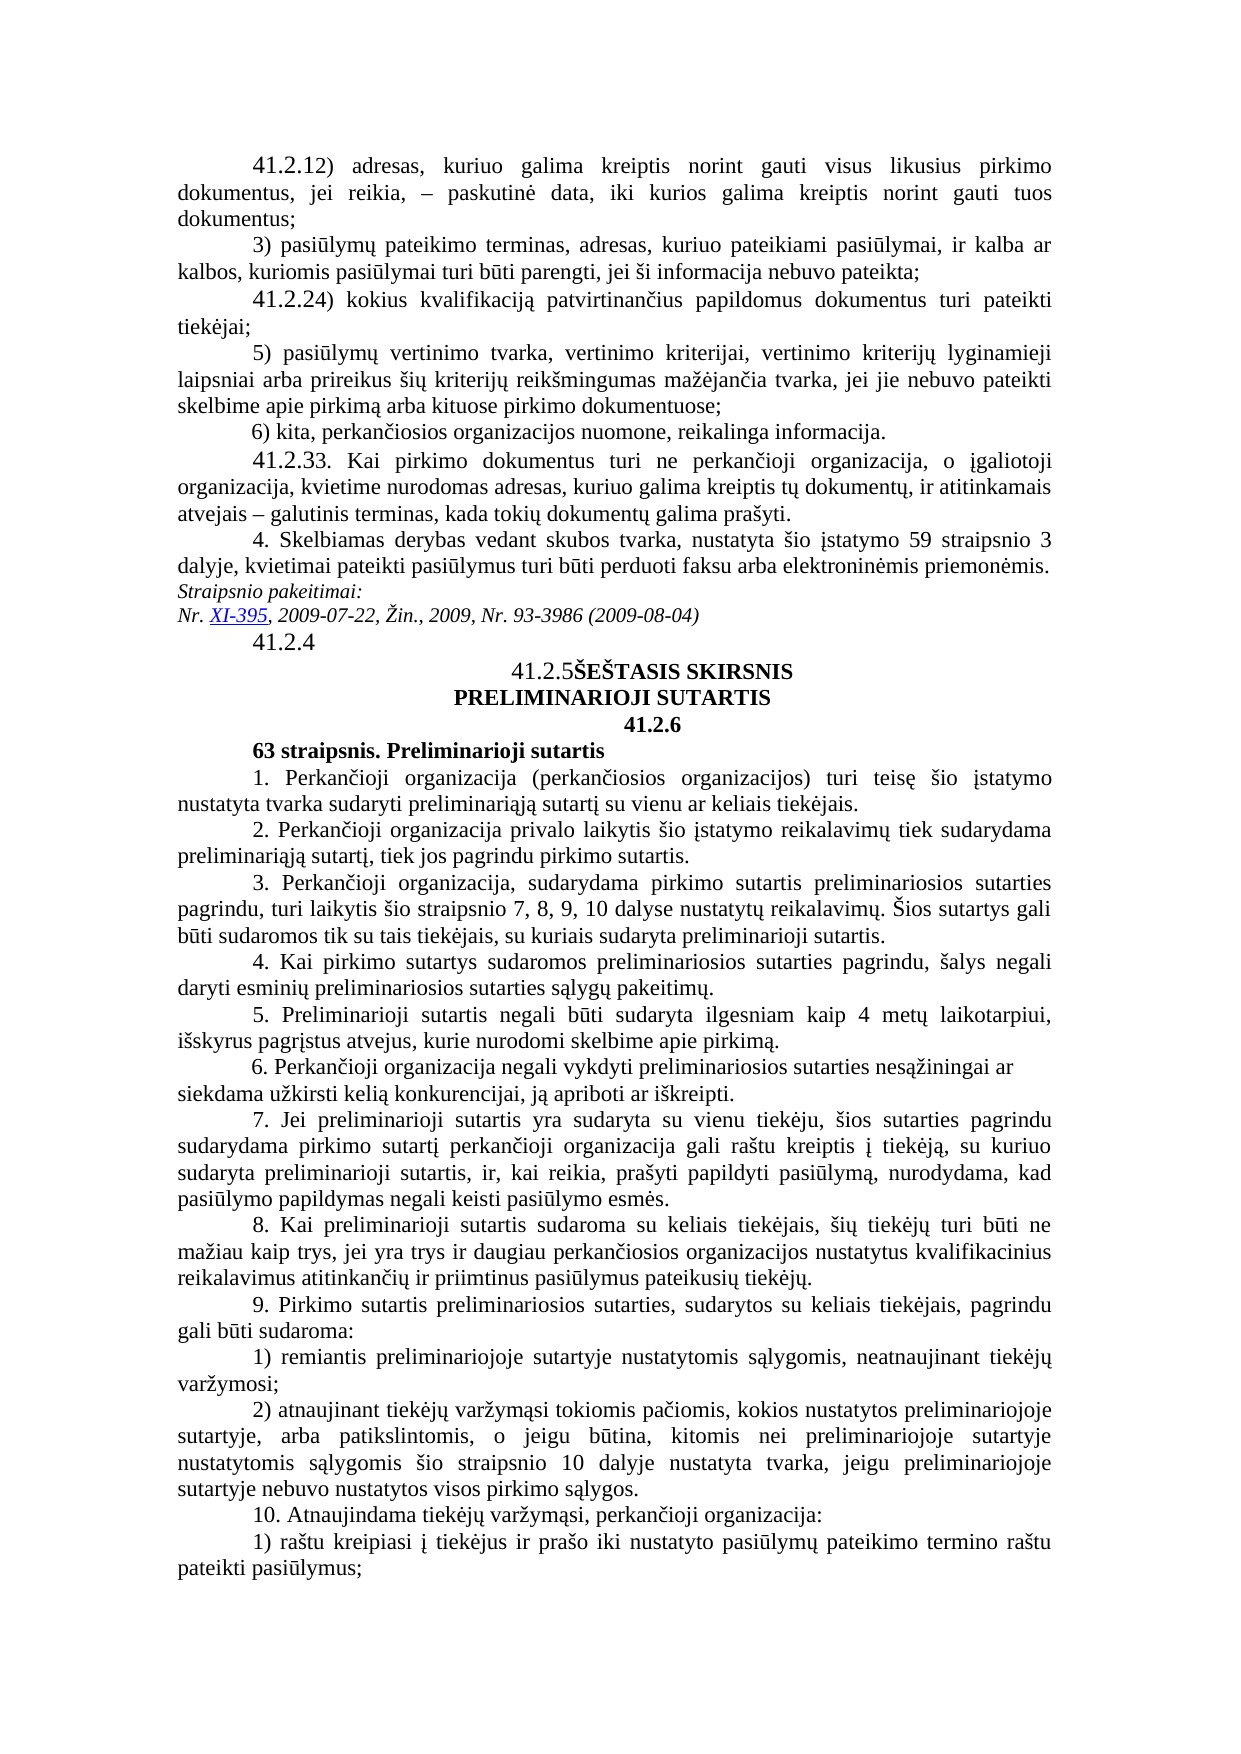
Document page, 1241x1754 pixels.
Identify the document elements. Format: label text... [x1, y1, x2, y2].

text 10. Atnaujindama tiekėjų varžymąsi, perkančioji organizacija: [177, 1501, 1053, 1528]
subtitle ŠEŠTASIS SKIRSNIS [176, 656, 1053, 684]
text 1) raštu kreipiasi į tiekėjus ir prašo iki nustatyto pasiūlymų pateikimo termino raštu pateikti pasiūlymus; [177, 1528, 1053, 1581]
text 2. Perkančioji organizacija privalo laikytis šio įstatymo reikalavimų tiek sudarydama preliminariąją sutartį, tiek jos pagrindu pirkimo sutartis. [177, 816, 1053, 869]
text 9. Pirkimo sutartis preliminariosios sutarties, sudarytos su keliais tiekėjais, pagrindu gali būti sudaroma: [177, 1291, 1053, 1343]
text 4. Kai pirkimo sutartys sudaromos preliminariosios sutarties pagrindu, šalys negali daryti esminių preliminariosios sutarties sąlygų pakeitimų. [177, 948, 1053, 1001]
text 4. Skelbiamas derybas vedant skubos tvarka, nustatyta šio įstatymo 59 straipsnio 3 dalyje, kvietimai pateikti pasiūlymus turi būti perduoti faksu arba elektroninėmis priemonėmis. [177, 526, 1053, 579]
text 3. Perkančioji organizacija, sudarydama pirkimo sutartis preliminariosios sutarties pagrindu, turi laikytis šio straipsnio 7, 8, 9, 10 dalyse nustatytų reikalavimų. Šios sutartys gali būti sudaromos tik su tais tiekėjais, su kuriais sudaryta preliminarioji sutartis. [177, 869, 1053, 948]
text 8. Kai preliminarioji sutartis sudaroma su keliais tiekėjais, šių tiekėjų turi būti ne mažiau kaip trys, jei yra trys ir daugiau perkančiosios organizacijos nustatytus kvalifikacinius reikalavimus atitinkančių ir priimtinus pasiūlymus pateikusių tiekėjų. [177, 1212, 1053, 1291]
text 63 straipsnis. Preliminarioji sutartis [177, 737, 1053, 763]
text 2) atnaujinant tiekėjų varžymąsi tokiomis pačiomis, kokios nustatytos preliminariojoje sutartyje, arba patikslintomis, o jeigu būtina, kitomis nei preliminariojoje sutartyje nustatytomis sąlygomis šio straipsnio 10 dalyje nustatyta tvarka, jeigu preliminariojoje sutartyje nebuvo nustatytos visos pirkimo sąlygos. [177, 1396, 1053, 1501]
subtitle 2) adresas, kuriuo galima kreiptis norint gauti visus likusius pirkimo dokumentus, jei reikia, – paskutinė data, iki kurios galima kreiptis norint gauti tuos dokumentus; [177, 150, 1053, 231]
subtitle PRELIMINARIOJI SUTARTIS [177, 684, 1053, 711]
text 5. Preliminarioji sutartis negali būti sudaryta ilgesniam kaip 4 metų laikotarpiui, išskyrus pagrįstus atvejus, kurie nurodomi skelbime apie pirkimą. [177, 1001, 1053, 1053]
text 3) pasiūlymų pateikimo terminas, adresas, kuriuo pateikiami pasiūlymai, ir kalba ar kalbos, kuriomis pasiūlymai turi būti parengti, jei ši informacija nebuvo pateikta; [177, 231, 1053, 284]
subtitle 3. Kai pirkimo dokumentus turi ne perkančioji organizacija, o įgaliotoji organizacija, kvietime nurodomas adresas, kuriuo galima kreiptis tų dokumentų, ir atitinkamais atvejais – galutinis terminas, kada tokių dokumentų galima prašyti. [177, 445, 1053, 526]
text Straipsnio pakeitimai: [177, 579, 1053, 603]
text 1. Perkančioji organizacija (perkančiosios organizacijos) turi teisę šio įstatymo nustatyta tvarka sudaryti preliminariąją sutartį su vienu ar keliais tiekėjais. [177, 763, 1053, 816]
text 1) remiantis preliminariojoje sutartyje nustatytomis sąlygomis, neatnaujinant tiekėjų varžymosi; [177, 1343, 1053, 1396]
text 5) pasiūlymų vertinimo tvarka, vertinimo kriterijai, vertinimo kriterijų lyginamieji laipsniai arba prireikus šių kriterijų reikšmingumas mažėjančia tvarka, jei jie nebuvo pateikti skelbime apie pirkimą arba kituose pirkimo dokumentuose; [177, 339, 1053, 418]
text Nr. XI-395, 2009-07-22, Žin., 2009, Nr. 93-3986 (2009-08-04) [177, 603, 1053, 627]
subtitle 4) kokius kvalifikaciją patvirtinančius papildomus dokumentus turi pateikti tiekėjai; [177, 284, 1053, 339]
text 6) kita, perkančiosios organizacijos nuomone, reikalinga informacija. [177, 418, 1053, 445]
text 6. Perkančioji organizacija negali vykdyti preliminariosios sutarties nesąžiningai ar siekdama užkirsti kelią konkurencijai, ją apriboti ar iškreipti. [177, 1053, 1053, 1106]
text 7. Jei preliminarioji sutartis yra sudaryta su vienu tiekėju, šios sutarties pagrindu sudarydama pirkimo sutartį perkančioji organizacija gali raštu kreiptis į tiekėją, su kuriuo sudaryta preliminarioji sutartis, ir, kai reikia, prašyti papildyti pasiūlymą, nurodydama, kad pasiūlymo papildymas negali keisti pasiūlymo esmės. [177, 1106, 1053, 1212]
